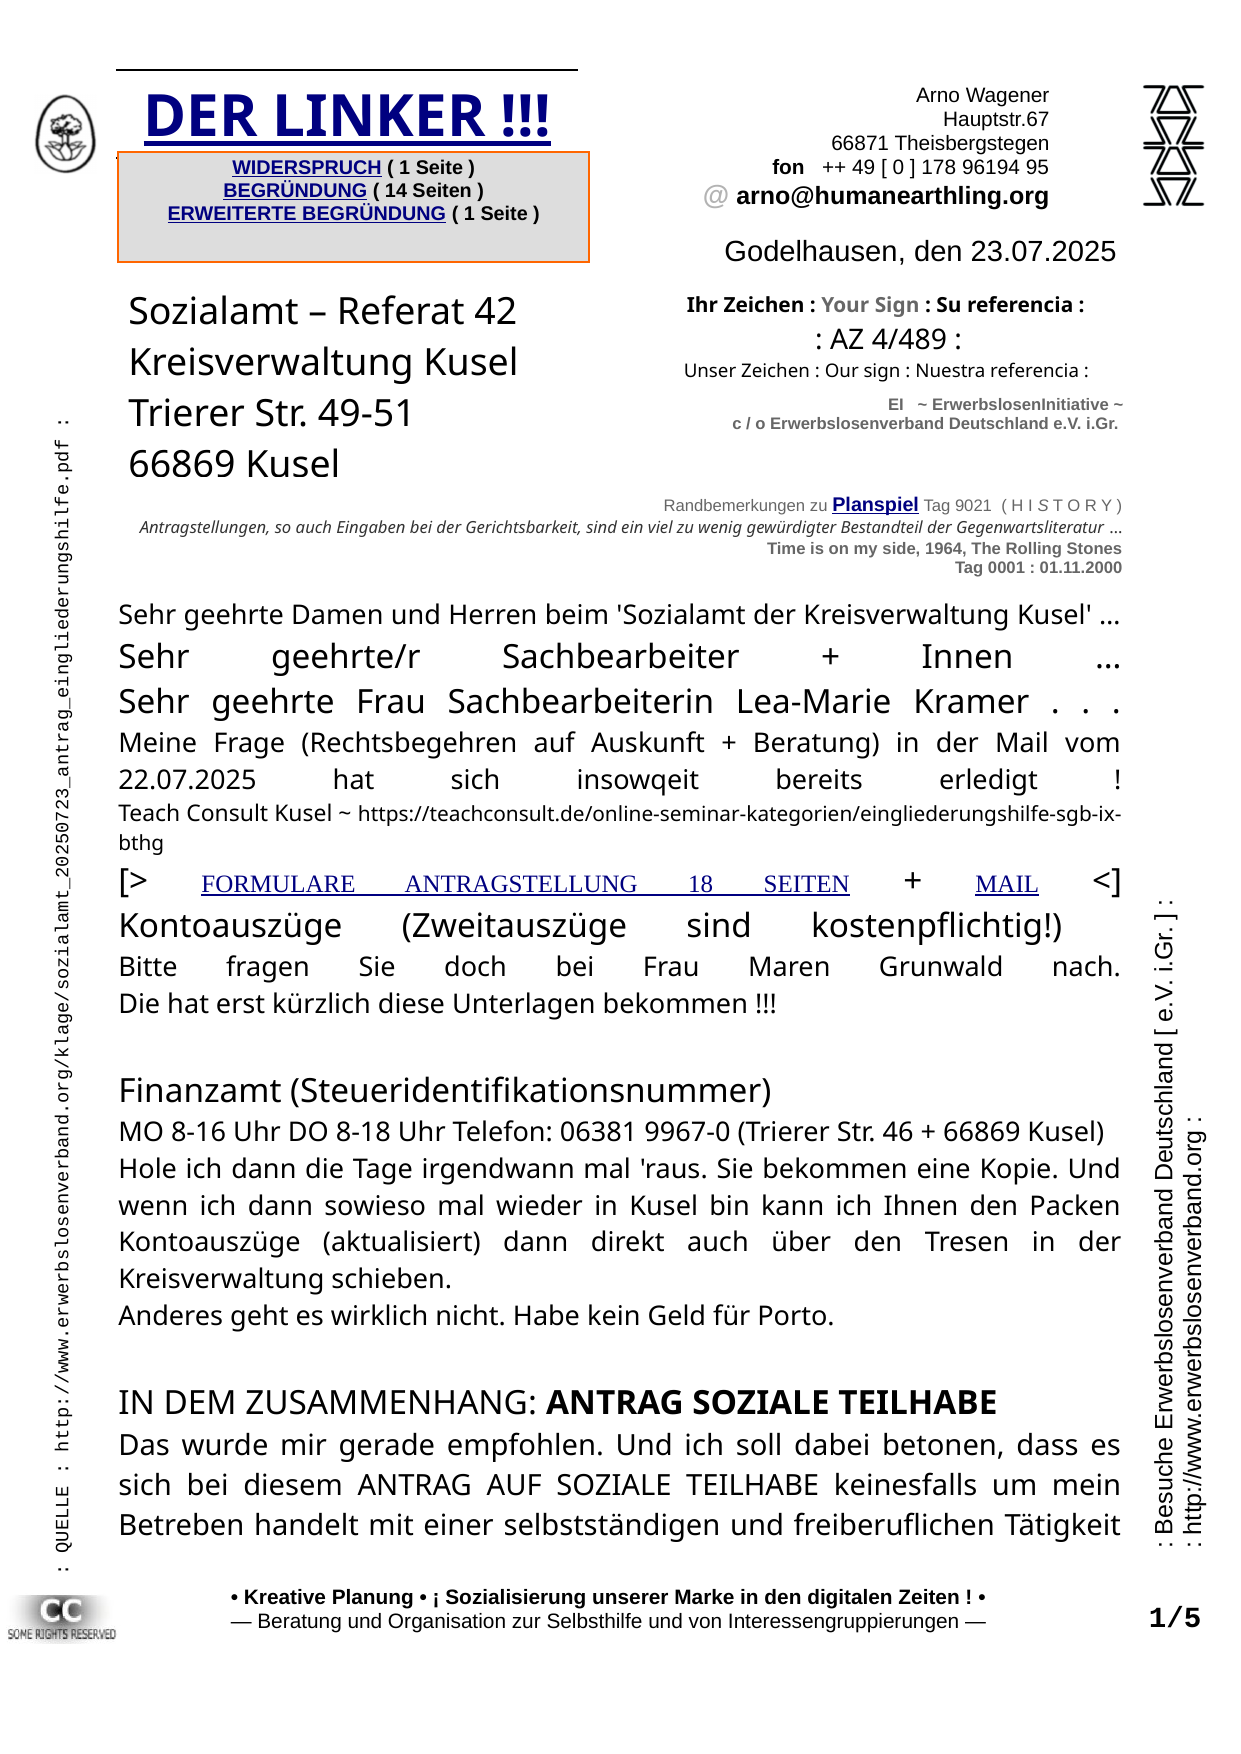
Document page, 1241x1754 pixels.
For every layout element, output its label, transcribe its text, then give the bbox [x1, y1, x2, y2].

text Randbemerkungen zu Planspiel Tag 9021 ( H I S T O R Y ) Antragstellungen, so auch Eingaben bei der Gerichtsbarkeit, sind ein viel zu wenig gewürdigter Bestandteil der Gegenwartsliteratur … Time is on my side, 1964, The Rolling Stones Tag 0001 : 01.11.2000 [118, 476, 1122, 577]
text Unser Zeichen : Our sign : Nuestra referencia : [654, 357, 1123, 383]
picture [33, 94, 98, 174]
picture [1142, 84, 1205, 207]
text 66871 Theisbergstegen [675, 131, 1049, 155]
text Finanzamt (Steueridentifikationsnummer) [118, 1067, 1122, 1112]
text fon ++ 49 [ 0 ] 178 96194 95 [675, 155, 1087, 179]
text Sozialamt – Referat 42 [128, 285, 597, 336]
text Das wurde mir gerade empfohlen. Und ich soll dabei betonen, dass es sich bei diesem ANTRAG AUF SOZIALE TEILHABE keinesfalls um mein Betreben handelt mit einer selbstständigen und freiberuflichen Tätigkeit [118, 1424, 1122, 1543]
text Anderes geht es wirklich nicht. Habe kein Geld für Porto. [118, 1297, 1122, 1333]
text EI ~ ErwerbslosenInitiative ~ c / o Erwerbslosenverband Deutschland e.V. i.Gr. [669, 394, 1123, 433]
text Arno Wagener [675, 83, 1049, 107]
picture [0, 1593, 122, 1644]
text IN DEM ZUSAMMENHANG: ANTRAG SOZIALE TEILHABE [118, 1379, 1122, 1424]
text Godelhausen, den 23.07.2025 [118, 234, 1122, 267]
text : AZ 4/489 : [654, 319, 1123, 357]
text DER LINKER !!! [116, 74, 578, 154]
text Ihr Zeichen : Your Sign : Su referencia : [654, 290, 1123, 319]
text Hauptstr.67 [675, 107, 1049, 131]
text Hole ich dann die Tage irgendwann mal 'raus. Sie bekommen eine Kopie. Und wenn ich dann sowieso mal wieder in Kusel bin kann ich Ihnen den Packen Kontoauszüge (aktualisiert) dann direkt auch über den Tresen in der Kreisverwaltung schieben. [118, 1149, 1122, 1297]
text Trierer Str. 49-51 [128, 387, 597, 438]
text 66869 Kusel [128, 438, 597, 477]
text MO 8-16 Uhr DO 8-18 Uhr Telefon: 06381 9967-0 (Trierer Str. 46 + 66869 Kusel) [118, 1112, 1122, 1149]
text @ arno@humanearthling.org [675, 179, 1049, 210]
text Sehr geehrte Damen und Herren beim 'Sozialamt der Kreisverwaltung Kusel' … Sehr geehrte/r Sachbearbeiter + Innen … Sehr geehrte Frau Sachbearbeiterin Lea-Marie Kramer . . . Meine Frage (Rechtsbegehren auf Auskunft + Beratung) in der Mail vom 22.07.2025 hat sich insowqeit bereits erledigt ! Teach Consult Kusel ~ https://teachconsult.de/online-seminar-kategorien/eingliederungshilfe-sgb-ix-bthg [> FORMULARE ANTRAGSTELLUNG 18 SEITEN + MAIL <] Kontoauszüge (Zweitauszüge sind kostenpflichtig!) Bitte fragen Sie doch bei Frau Maren Grunwald nach. Die hat erst kürzlich diese Unterlagen bekommen !!! [118, 596, 1122, 1021]
text Kreisverwaltung Kusel [128, 336, 597, 387]
text ¡! HINWEIS ZU DIESEM SCHREIBEN ¿? WIDERSPRUCH ( 1 Seite ) BEGRÜNDUNG ( 14 Seiten ) ERWEITERTE BEGRÜNDUNG ( 1 Seite ) [122, 156, 585, 258]
